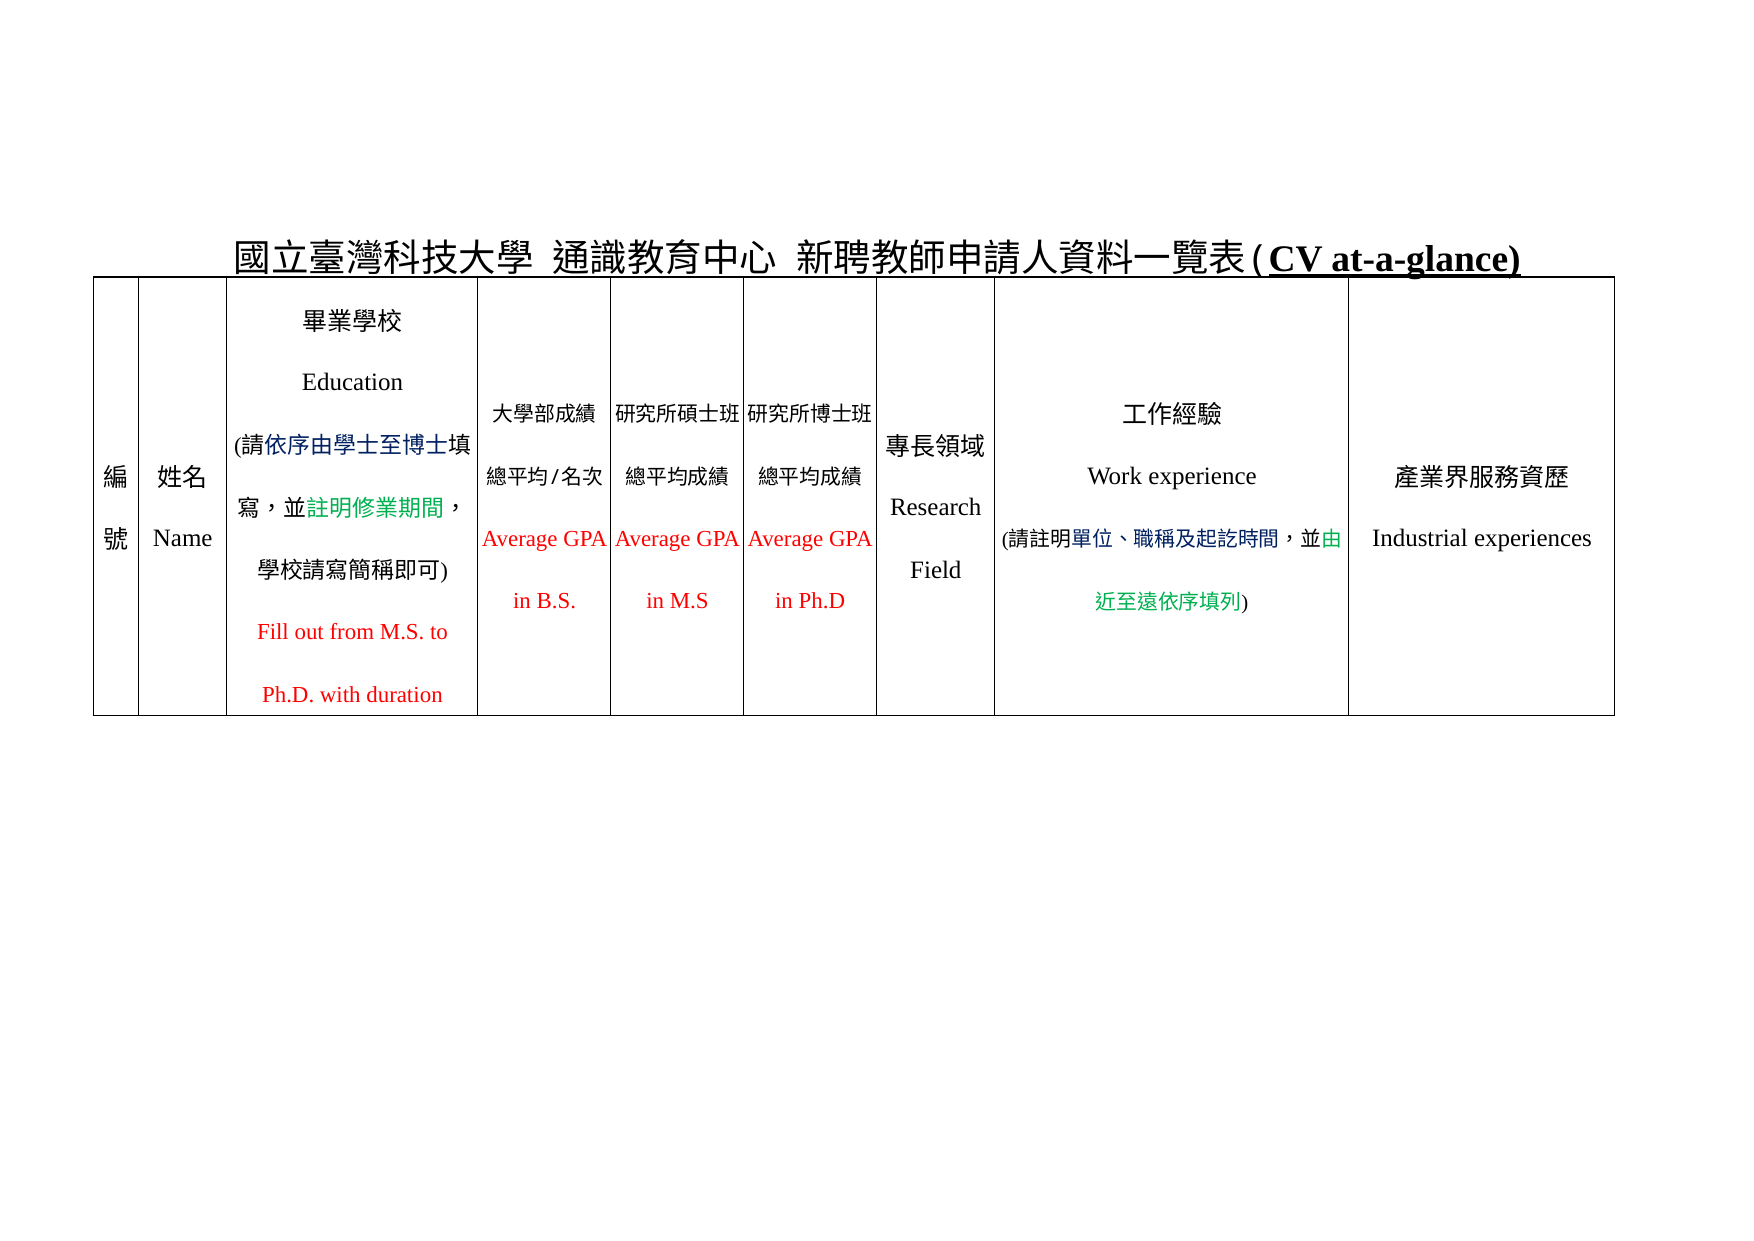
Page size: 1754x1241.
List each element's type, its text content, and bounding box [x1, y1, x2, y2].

table_header 研究所碩士班總平均成績 Average GPA in M.S [611, 278, 743, 715]
table_header 編號 [94, 278, 138, 715]
table_header 工作經驗 Work experience (請註明單位、職稱及起訖時間，並由近至遠依序填列) [995, 278, 1348, 715]
text 國立臺灣科技大學 通識教育中心 新聘教師申請人資料一覽表(CV at-a-glance) [150, 214, 1604, 276]
table_header 姓名 Name [139, 278, 226, 715]
table_header 畢業學校 Education (請依序由學士至博士填寫，並註明修業期間，學校請寫簡稱即可) Fill out from M.S. to Ph.D. with duration [227, 278, 477, 715]
table_header 大學部成績 總平均/名次 Average GPA in B.S. [478, 278, 610, 715]
table_header 研究所博士班總平均成績 Average GPA in Ph.D [744, 278, 876, 715]
table_header 產業界服務資歷 Industrial experiences [1349, 278, 1614, 715]
table_header 專長領域 Research Field [877, 278, 994, 715]
